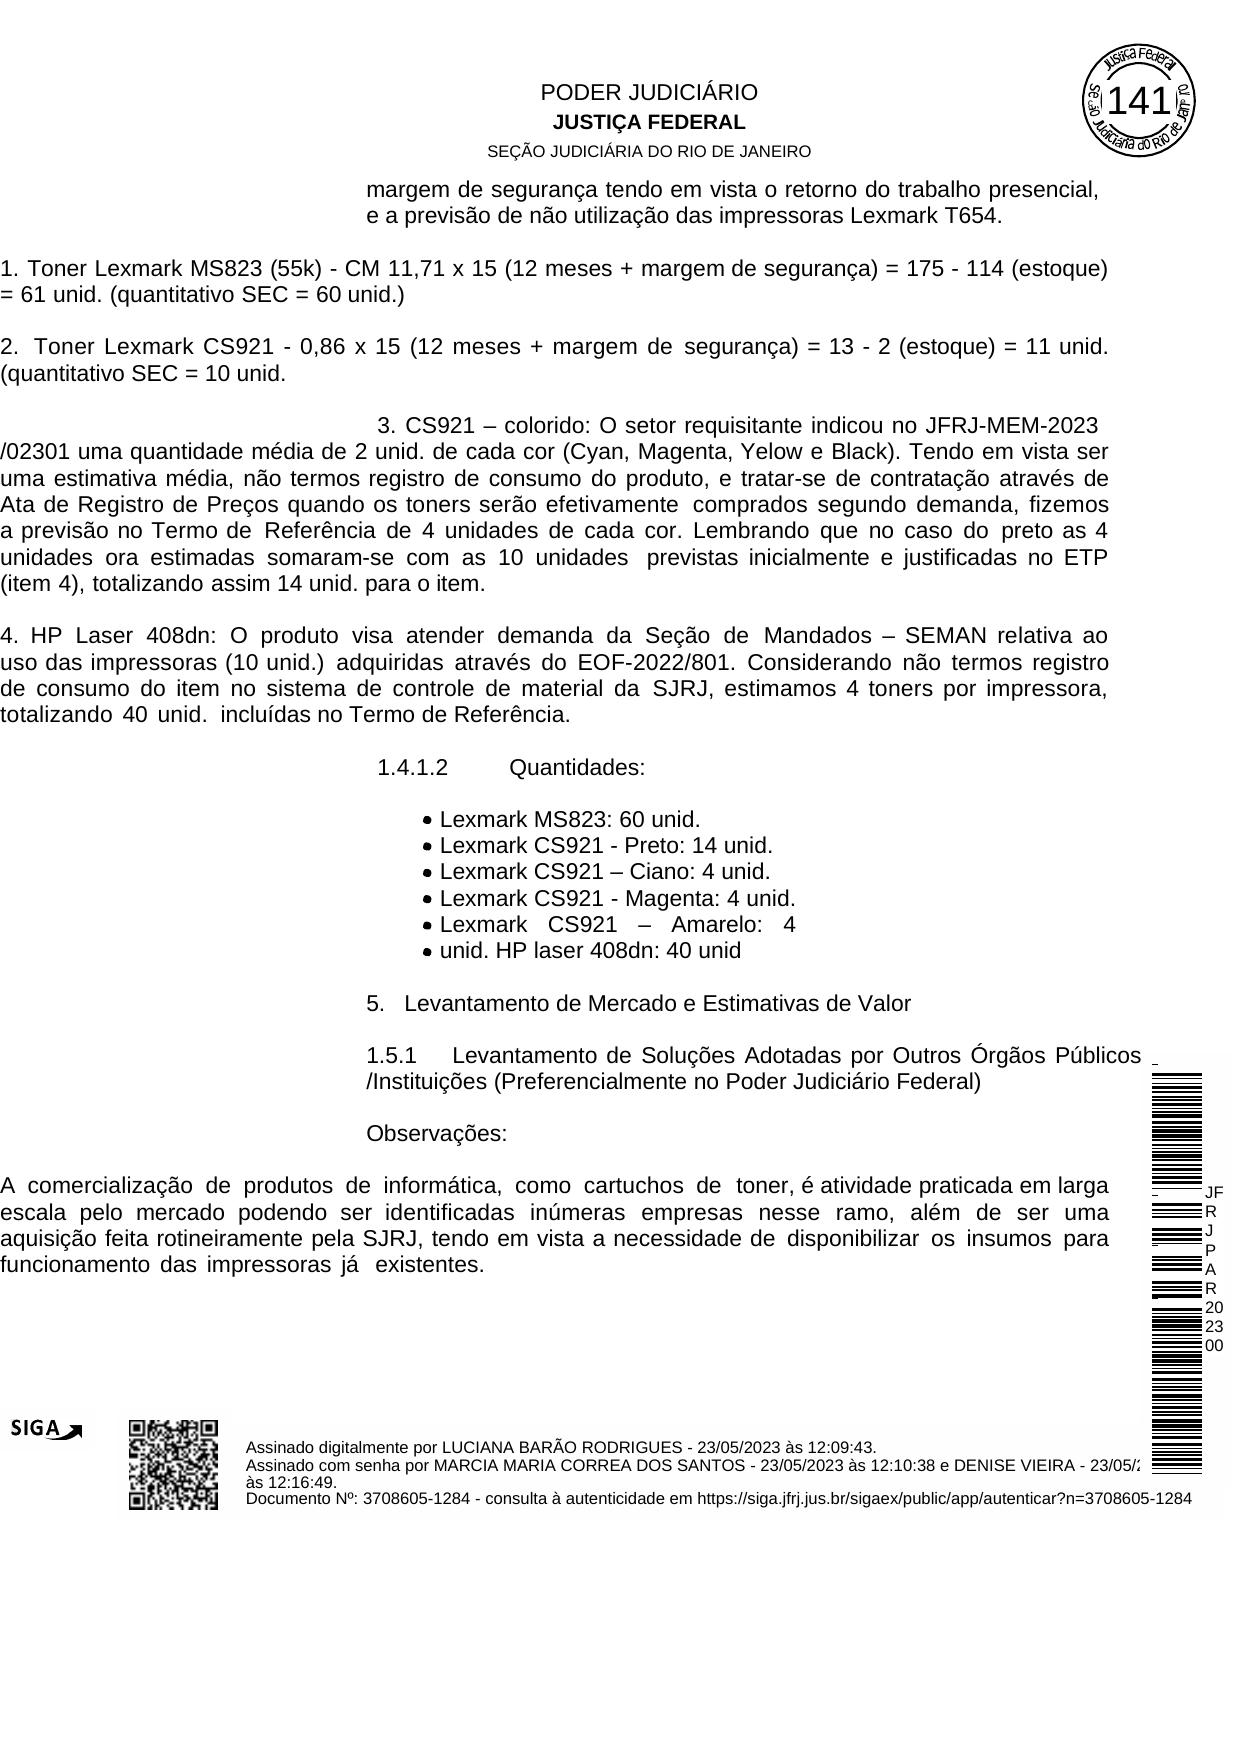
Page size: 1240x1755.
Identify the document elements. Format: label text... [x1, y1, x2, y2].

list Toner Lexmark MS823 (55k) - CM 11,71 x 15 (12 meses + margem de segurança) = 175 - 114 (estoque) = 61 unid. (quantitativo SEC = 60 unid.) [0, 255, 1109, 307]
list HP Laser 408dn: O produto visa atender demanda da Seção de Mandados – SEMAN relativa ao uso das impressoras (10 unid.) adquiridas através do EOF-2022/801. Considerando não termos registro de consumo do item no sistema de controle de material da SJRJ, estimamos 4 toners por impressora, totalizando 40 unid. incluídas no Termo de Referência. [0, 622, 1109, 728]
text ç [1088, 97, 1100, 106]
text /Instituições (Preferencialmente no Poder Judiciário Federal) Observações: [366, 1068, 1109, 1146]
list CS921 – colorido: O setor requisitante indicou no JFRJ-MEM-2023 [377, 412, 1239, 438]
list Toner Lexmark CS921 - 0,86 x 15 (12 meses + margem de segurança) = 13 - 2 (estoque) = 11 unid. (quantitativo SEC = 10 unid. [0, 333, 1109, 386]
list Levantamento de Soluções Adotadas por Outros Órgãos Públicos [366, 1042, 1239, 1068]
text margem de segurança tendo em vista o retorno do trabalho presencial, e a previsão de não utilização das impressoras Lexmark T654. [366, 176, 1109, 229]
list Quantidades: [377, 753, 1239, 780]
text e [1180, 96, 1192, 105]
text JFRJPAR202300876A [1205, 1183, 1224, 1355]
text /02301 uma quantidade média de 2 unid. de cada cor (Cyan, Magenta, Yelow e Black). Tendo em vista ser uma estimativa média, não termos registro de consumo do produto, e tratar-se de contratação através de Ata de Registro de Preços quando os toners serão efetivamente comprados segundo demanda, fizemos a previsão no Termo de Referência de 4 unidades de cada cor. Lembrando que no caso do preto as 4 unidades ora estimadas somaram-se com as 10 unidades previstas inicialmente e justificadas no ETP (item 4), totalizando assim 14 unid. para o item. [0, 438, 1109, 596]
text Lexmark MS823: 60 unid. Lexmark CS921 - Preto: 14 unid. Lexmark CS921 – Ciano: 4 unid. [439, 806, 784, 885]
text A comercialização de produtos de informática, como cartuchos de toner, é atividade praticada em larga escala pelo mercado podendo ser identificadas inúmeras empresas nesse ramo, além de ser uma aquisição feita rotineiramente pela SJRJ, tendo em vista a necessidade de disponibilizar os insumos para funcionamento das impressoras já existentes. [0, 1172, 1109, 1278]
list Levantamento de Mercado e Estimativas de Valor [366, 990, 1239, 1016]
text Lexmark CS921 - Magenta: 4 unid. Lexmark CS921 – Amarelo: 4 unid. HP laser 408dn: 40 unid [439, 885, 796, 964]
